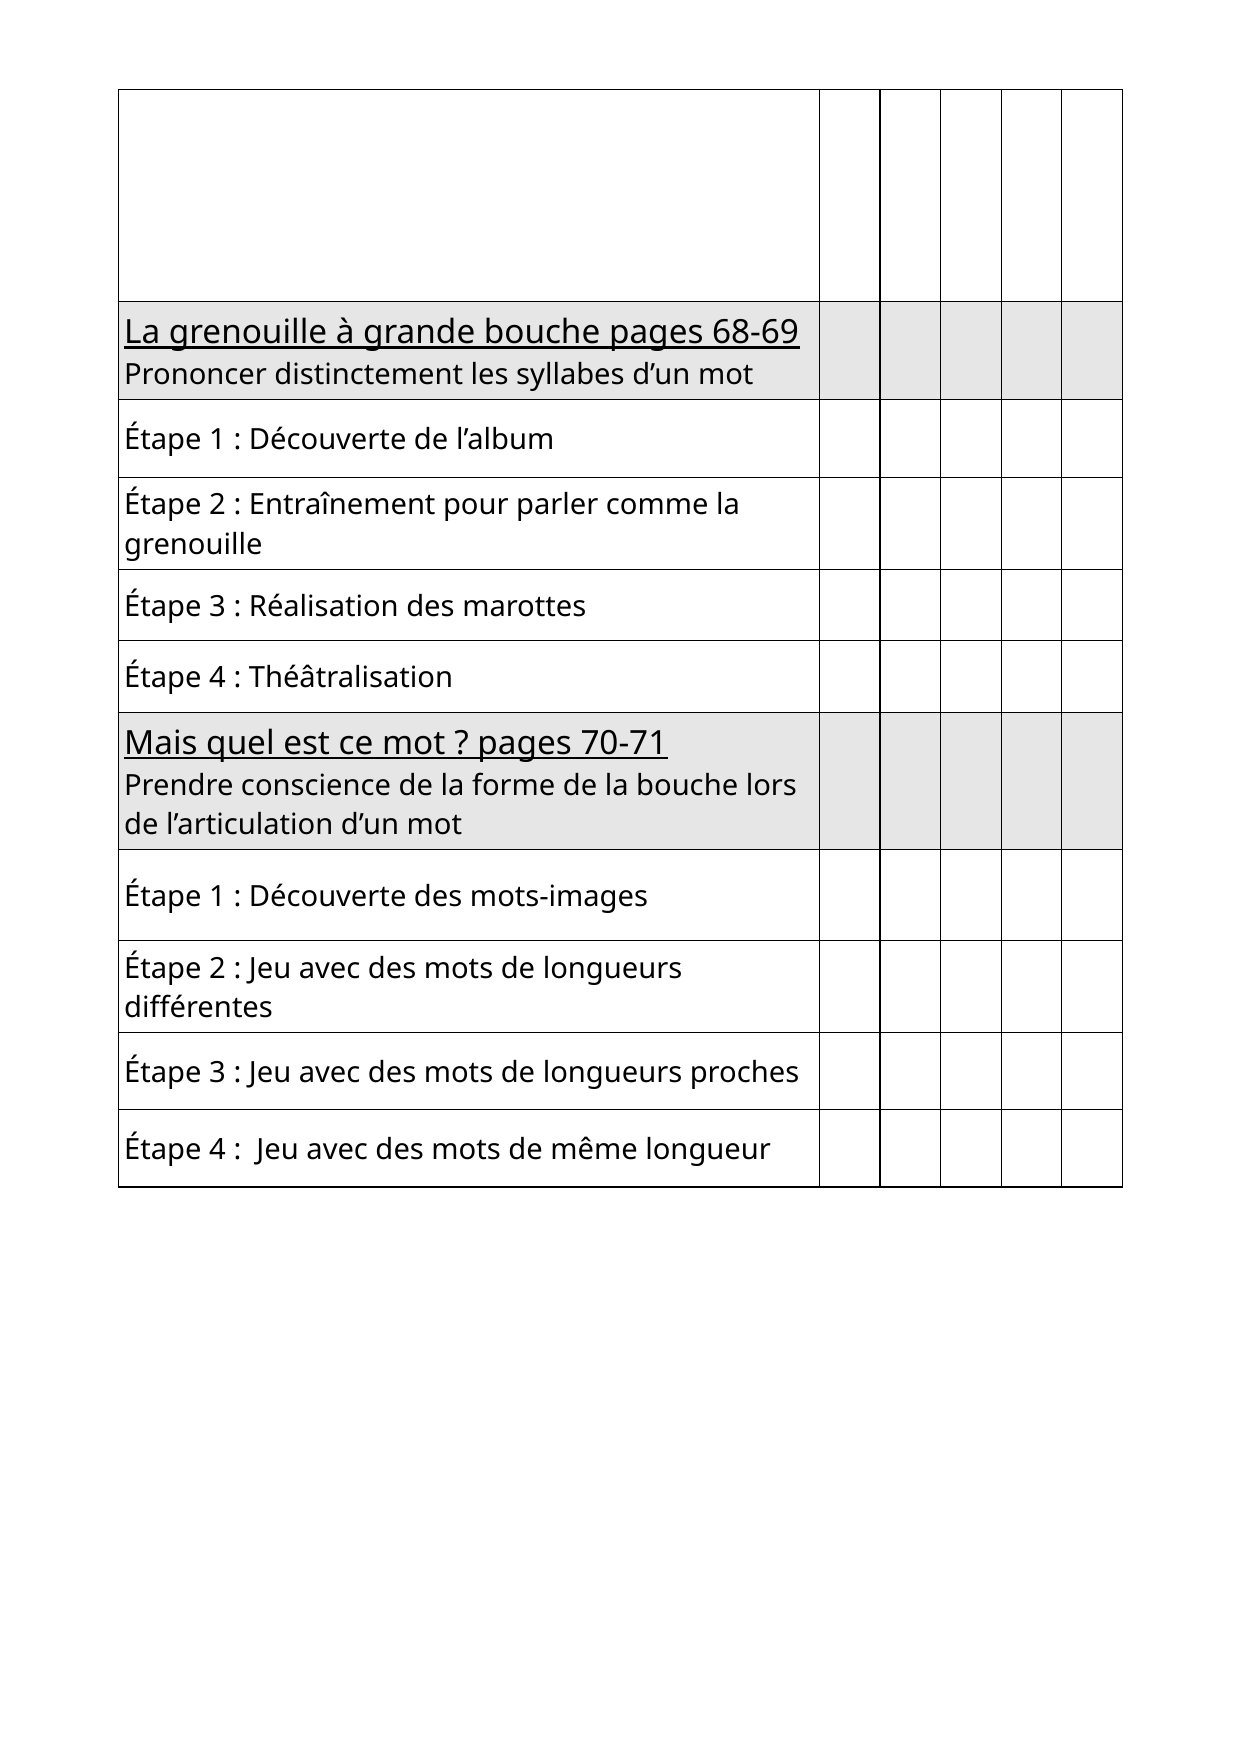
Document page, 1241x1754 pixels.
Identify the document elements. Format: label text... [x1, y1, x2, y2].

table_cell Étape 1 : Découverte des mots-images [119, 850, 819, 940]
table_cell [1002, 90, 1061, 301]
table_cell [119, 90, 819, 301]
table_cell [1062, 1110, 1122, 1186]
table_cell [820, 850, 879, 940]
table_cell [881, 400, 940, 477]
table_cell [881, 90, 940, 301]
table_cell Étape 2 : Jeu avec des mots de longueurs différentes [119, 941, 819, 1032]
table_cell Étape 4 : Théâtralisation [119, 641, 819, 712]
table_cell [820, 713, 879, 849]
table_cell [1002, 1033, 1061, 1109]
table_cell [941, 90, 1001, 301]
table_cell [1062, 850, 1122, 940]
table_cell [881, 941, 940, 1032]
table_cell [941, 400, 1001, 477]
table_cell La grenouille à grande bouche pages 68-69 Prononcer distinctement les syllabes d’un mot [119, 302, 819, 399]
table_cell Étape 1 : Découverte de l’album [119, 400, 819, 477]
table_cell Étape 4 : Jeu avec des mots de même longueur [119, 1110, 819, 1186]
table_cell [1062, 713, 1122, 849]
table_cell [1002, 1110, 1061, 1186]
table_cell [1002, 713, 1061, 849]
table_cell Étape 3 : Réalisation des marottes [119, 570, 819, 640]
table_cell [1002, 570, 1061, 640]
table_cell [1002, 400, 1061, 477]
table_cell [1062, 941, 1122, 1032]
table_cell [1002, 302, 1061, 399]
table_cell [941, 713, 1001, 849]
table_cell Étape 3 : Jeu avec des mots de longueurs proches [119, 1033, 819, 1109]
table_cell [941, 941, 1001, 1032]
table_cell [881, 1110, 940, 1186]
table_cell [941, 641, 1001, 712]
table_cell [1002, 941, 1061, 1032]
table_cell [1062, 478, 1122, 569]
table_cell [941, 1033, 1001, 1109]
table_cell [1062, 1033, 1122, 1109]
table_cell [820, 478, 879, 569]
table_cell [881, 478, 940, 569]
table_cell [1002, 641, 1061, 712]
table_cell [881, 570, 940, 640]
table_cell [941, 478, 1001, 569]
table_cell [820, 1110, 879, 1186]
table_cell [820, 90, 879, 301]
table_cell [1002, 478, 1061, 569]
table_cell [1062, 400, 1122, 477]
table_cell [1062, 570, 1122, 640]
table_cell [820, 570, 879, 640]
table_cell Étape 2 : Entraînement pour parler comme la grenouille [119, 478, 819, 569]
table_cell [820, 941, 879, 1032]
table_cell [820, 400, 879, 477]
table_cell [881, 713, 940, 849]
table_cell [941, 1110, 1001, 1186]
table_cell [820, 1033, 879, 1109]
table_cell Mais quel est ce mot ? pages 70-71 Prendre conscience de la forme de la bouche lors de l’articulation d’un mot [119, 713, 819, 849]
table_cell [881, 302, 940, 399]
table_cell [881, 1033, 940, 1109]
table_cell [1062, 90, 1122, 301]
table_cell [941, 302, 1001, 399]
table_cell [881, 641, 940, 712]
table_cell [1062, 641, 1122, 712]
table_cell [1062, 302, 1122, 399]
table_cell [941, 570, 1001, 640]
table_cell [881, 850, 940, 940]
table_cell [1002, 850, 1061, 940]
table_cell [941, 850, 1001, 940]
table_cell [820, 641, 879, 712]
table_cell [820, 302, 879, 399]
